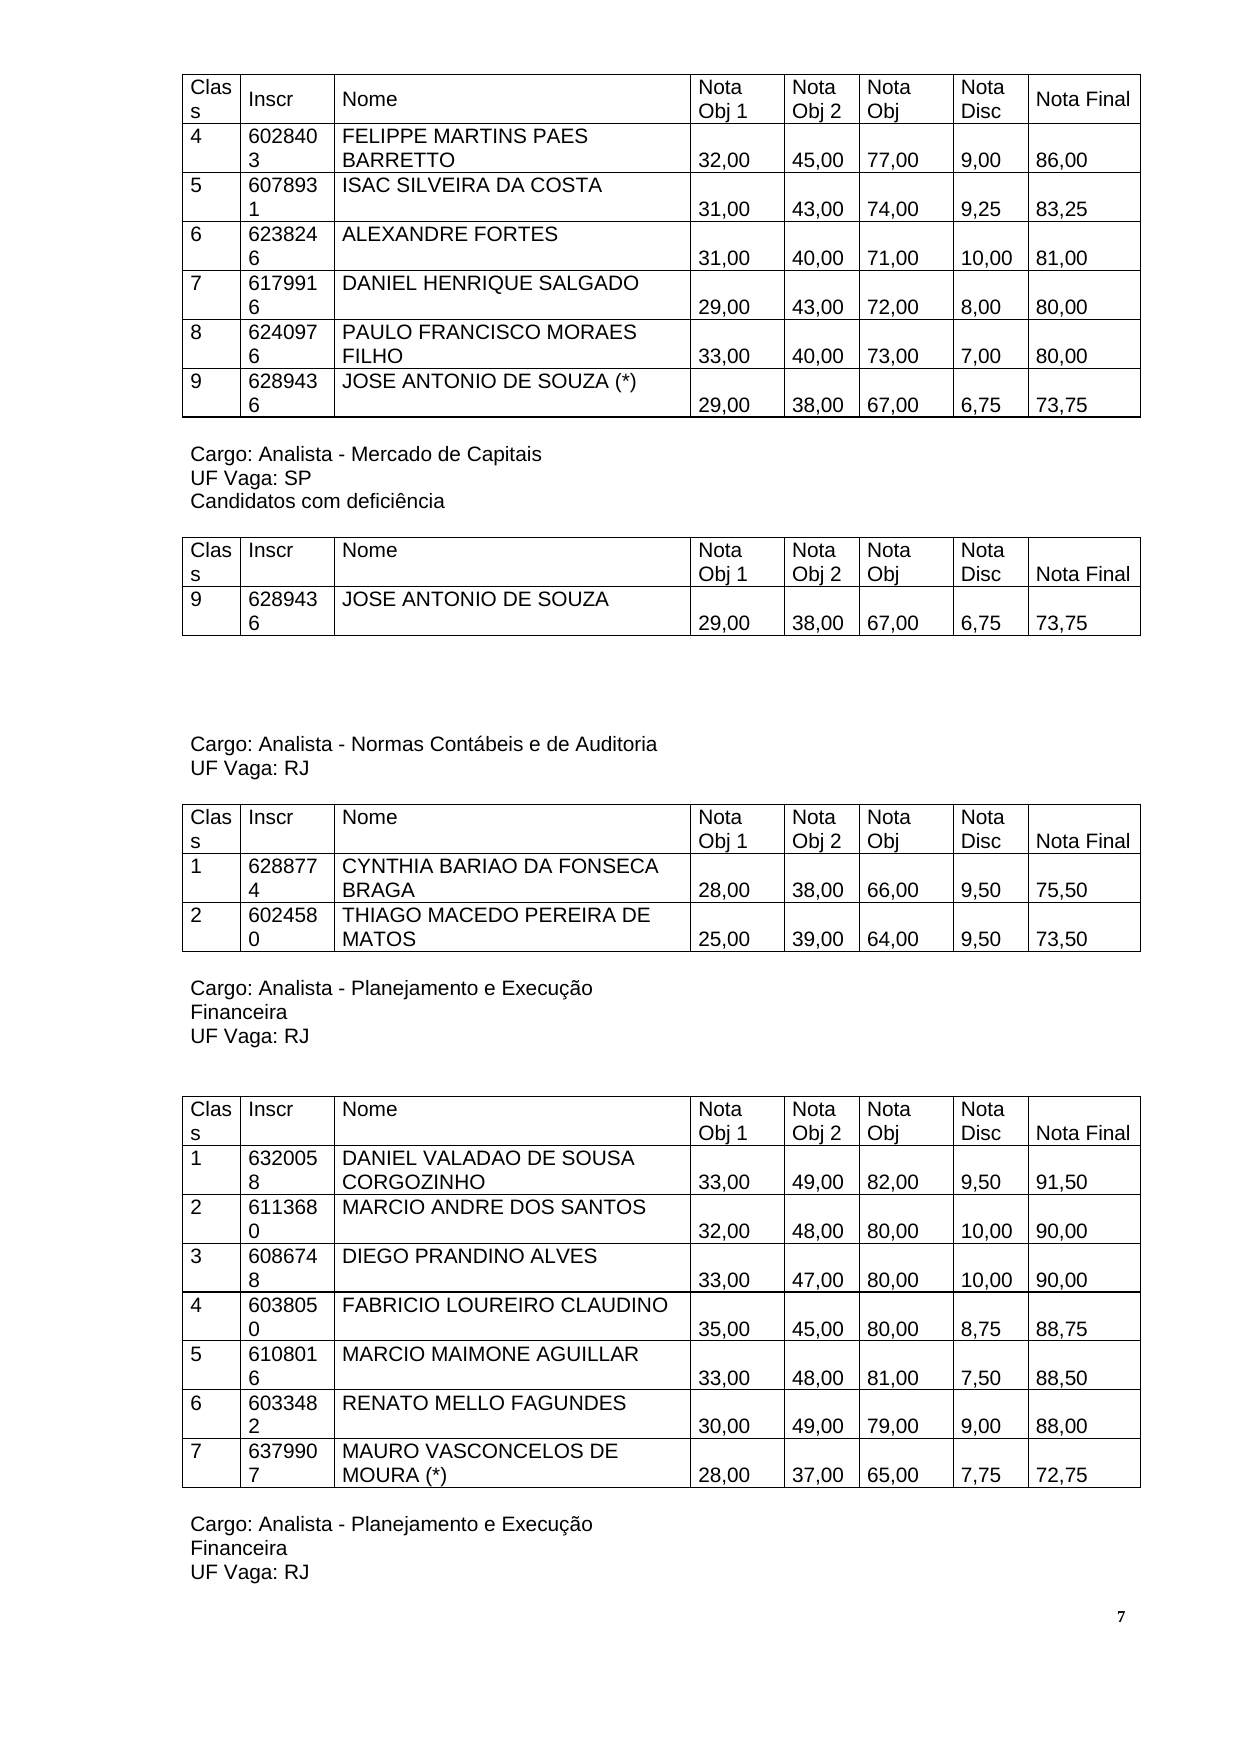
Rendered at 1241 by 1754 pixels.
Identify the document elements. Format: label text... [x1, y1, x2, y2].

table_cell 6033482 [241, 1390, 334, 1438]
table_cell [1028, 418, 1141, 441]
table_cell [1028, 756, 1141, 780]
table_cell [183, 1488, 241, 1512]
table_cell 6289436 [241, 587, 334, 635]
table_cell [953, 1024, 1028, 1048]
table_cell [241, 1048, 334, 1072]
table_header Nota Obj [860, 1097, 953, 1144]
table_header Nota Obj 2 [785, 75, 859, 123]
table_cell [785, 513, 859, 537]
table_header [1028, 732, 1141, 756]
table_cell Nota Obj 2 [785, 805, 859, 853]
table_cell 6 [183, 222, 240, 269]
table_header Class [183, 75, 240, 123]
table_cell 6179916 [241, 271, 334, 318]
table_cell 79,00 [860, 1390, 953, 1438]
table_cell 33,00 [691, 1244, 784, 1291]
table_cell 73,50 [1029, 903, 1140, 951]
table_header Nota Disc [954, 75, 1028, 123]
table_header Nota Obj [860, 75, 953, 123]
table_cell [860, 780, 953, 804]
table_cell 5 [183, 1341, 240, 1389]
table_cell UF Vaga: RJ [183, 756, 691, 780]
table_cell [860, 489, 953, 513]
table_cell [335, 1488, 691, 1512]
table_cell JOSE ANTONIO DE SOUZA [335, 587, 690, 635]
table_cell UF Vaga: RJ [183, 1024, 691, 1048]
table_cell 71,00 [860, 222, 953, 269]
table_header Cargo: Analista - Normas Contábeis e de Auditoria [183, 732, 691, 756]
table_cell RENATO MELLO FAGUNDES [335, 1390, 690, 1438]
table_cell 37,00 [785, 1439, 859, 1487]
table_cell Class [183, 805, 240, 853]
table_cell 9,25 [954, 173, 1028, 221]
table_cell 64,00 [860, 903, 953, 951]
table_cell [785, 465, 859, 489]
table_cell [860, 1560, 953, 1584]
table_cell Cargo: Analista - Mercado de Capitais [183, 441, 691, 465]
table_cell Inscr [241, 805, 334, 853]
table_cell [335, 780, 691, 804]
table_cell 80,00 [1029, 271, 1140, 318]
table_cell DANIEL VALADAO DE SOUSA CORGOZINHO [335, 1146, 690, 1193]
table_cell 90,00 [1029, 1195, 1140, 1242]
table_cell [785, 1048, 859, 1072]
table_cell 2 [183, 903, 240, 951]
table_cell [691, 636, 784, 660]
table_cell [785, 489, 859, 513]
table_cell Nota Obj 1 [691, 805, 784, 853]
table_cell [1028, 465, 1141, 489]
table_cell 9,00 [954, 124, 1028, 172]
table_cell 9,50 [954, 1146, 1028, 1193]
table_cell [860, 465, 953, 489]
table_cell Nota Final [1029, 805, 1140, 853]
table_cell 6038050 [241, 1293, 334, 1340]
table_cell MARCIO MAIMONE AGUILLAR [335, 1341, 690, 1389]
table_header [860, 976, 953, 1024]
table_header Nome [335, 75, 690, 123]
table_cell [785, 418, 859, 441]
table_cell 40,00 [785, 320, 859, 367]
table_cell [335, 636, 691, 660]
table_header Nome [335, 1097, 690, 1144]
table_header [691, 732, 784, 756]
table_cell 80,00 [1029, 320, 1140, 367]
table_cell 6288774 [241, 854, 334, 902]
table_cell [785, 1560, 859, 1584]
table_cell 67,00 [860, 587, 953, 635]
table_cell 6238246 [241, 222, 334, 269]
table_cell 33,00 [691, 320, 784, 367]
table_cell [953, 489, 1028, 513]
table_cell Nota Obj [860, 538, 953, 586]
table_cell 2 [183, 1195, 240, 1242]
table_cell 7,00 [954, 320, 1028, 367]
table_cell [241, 780, 334, 804]
table_cell Nota Obj 1 [691, 538, 784, 586]
table_cell [860, 1488, 953, 1512]
table_cell 9 [183, 587, 240, 635]
table_cell 66,00 [860, 854, 953, 902]
table_cell [860, 441, 953, 465]
table_cell [691, 441, 784, 465]
table_cell [953, 1488, 1028, 1512]
table_cell [691, 513, 784, 537]
table_cell Nota Disc [954, 805, 1028, 853]
table_header [785, 976, 859, 1024]
table_cell [860, 1024, 953, 1048]
table_cell 6320058 [241, 1146, 334, 1193]
table_cell 9 [183, 369, 240, 416]
table_cell MAURO VASCONCELOS DE MOURA (*) [335, 1439, 690, 1487]
table_cell 6028403 [241, 124, 334, 172]
table_cell 82,00 [860, 1146, 953, 1193]
table_header Class [183, 1097, 240, 1144]
table_cell 6113680 [241, 1195, 334, 1242]
table_cell [335, 1048, 691, 1072]
table_cell DIEGO PRANDINO ALVES [335, 1244, 690, 1291]
table_cell 48,00 [785, 1341, 859, 1389]
table_cell THIAGO MACEDO PEREIRA DE MATOS [335, 903, 690, 951]
table_cell [953, 441, 1028, 465]
table_cell [183, 780, 241, 804]
table_cell [860, 418, 953, 441]
table_cell [1028, 1512, 1141, 1560]
table_cell 10,00 [954, 1195, 1028, 1242]
table_cell 6289436 [241, 369, 334, 416]
table_cell 5 [183, 173, 240, 221]
table_cell MARCIO ANDRE DOS SANTOS [335, 1195, 690, 1242]
table_cell 29,00 [691, 369, 784, 416]
table_cell 43,00 [785, 173, 859, 221]
table_cell 33,00 [691, 1146, 784, 1193]
table_cell [953, 780, 1028, 804]
table_cell [953, 1512, 1028, 1560]
table_cell Inscr [241, 538, 334, 586]
table_cell [953, 636, 1028, 660]
table_cell Nome [335, 538, 690, 586]
table_cell 39,00 [785, 903, 859, 951]
table_header [1028, 976, 1141, 1024]
table_cell [860, 1512, 953, 1560]
table_cell 4 [183, 124, 240, 172]
table_header Nota Obj 1 [691, 75, 784, 123]
table_cell [1028, 513, 1141, 537]
table_cell Candidatos com deficiência [183, 489, 691, 513]
table_cell 91,50 [1029, 1146, 1140, 1193]
table_cell 7 [183, 271, 240, 318]
table_cell UF Vaga: SP [183, 465, 691, 489]
table_cell 86,00 [1029, 124, 1140, 172]
table_header Nota Disc [954, 1097, 1028, 1144]
table_cell [1028, 1560, 1141, 1584]
table_cell 38,00 [785, 587, 859, 635]
table_cell [1028, 780, 1141, 804]
table_cell 6,75 [954, 369, 1028, 416]
table_cell [1028, 441, 1141, 465]
table_cell 47,00 [785, 1244, 859, 1291]
table_cell [953, 513, 1028, 537]
table_header [953, 976, 1028, 1024]
table_cell [953, 418, 1028, 441]
table_cell 80,00 [860, 1195, 953, 1242]
table_cell [953, 1048, 1028, 1072]
table_cell 45,00 [785, 124, 859, 172]
table_cell [691, 465, 784, 489]
table_header Nota Obj 1 [691, 1097, 784, 1144]
table_cell ALEXANDRE FORTES [335, 222, 690, 269]
table_cell FABRICIO LOUREIRO CLAUDINO [335, 1293, 690, 1340]
table_cell [691, 418, 784, 441]
table_cell [785, 756, 859, 780]
table_cell [183, 418, 241, 441]
table_cell [335, 513, 691, 537]
table_cell 43,00 [785, 271, 859, 318]
table_cell 72,00 [860, 271, 953, 318]
table_cell 33,00 [691, 1341, 784, 1389]
table_cell 6108016 [241, 1341, 334, 1389]
table_cell [860, 636, 953, 660]
table_cell [241, 636, 334, 660]
table_cell 6 [183, 1390, 240, 1438]
table_cell 88,50 [1029, 1341, 1140, 1389]
table_cell [183, 636, 241, 660]
table_cell [241, 418, 334, 441]
table_cell 6379907 [241, 1439, 334, 1487]
table_cell 35,00 [691, 1293, 784, 1340]
table_cell [1028, 636, 1141, 660]
table_cell 6240976 [241, 320, 334, 367]
table_cell 32,00 [691, 124, 784, 172]
table_cell [1028, 489, 1141, 513]
table_cell 83,25 [1029, 173, 1140, 221]
table_cell [953, 1560, 1028, 1584]
table_cell [241, 513, 334, 537]
table_cell 1 [183, 854, 240, 902]
table_cell 6086748 [241, 1244, 334, 1291]
table_cell [691, 1048, 784, 1072]
table_cell [785, 1488, 859, 1512]
table_header Inscr [241, 75, 334, 123]
table_cell 7,75 [954, 1439, 1028, 1487]
table_cell 8,75 [954, 1293, 1028, 1340]
table_cell 3 [183, 1244, 240, 1291]
table_cell [1028, 1024, 1141, 1048]
table_cell 73,00 [860, 320, 953, 367]
table_cell 67,00 [860, 369, 953, 416]
table_cell [241, 1488, 334, 1512]
table_cell 75,50 [1029, 854, 1140, 902]
table_cell 65,00 [860, 1439, 953, 1487]
table_cell UF Vaga: RJ [183, 1560, 691, 1584]
table_cell 73,75 [1029, 587, 1140, 635]
table_cell 38,00 [785, 369, 859, 416]
table_cell 25,00 [691, 903, 784, 951]
table_cell [691, 1512, 784, 1560]
table_cell [1028, 1048, 1141, 1072]
table_cell PAULO FRANCISCO MORAES FILHO [335, 320, 690, 367]
table_cell 72,75 [1029, 1439, 1140, 1487]
table_cell [183, 1048, 241, 1072]
table_cell [691, 1024, 784, 1048]
table_header Nota Obj 2 [785, 1097, 859, 1144]
table_cell [785, 1512, 859, 1560]
table_cell 74,00 [860, 173, 953, 221]
table_cell 48,00 [785, 1195, 859, 1242]
table_cell Nota Obj 2 [785, 538, 859, 586]
table_cell 28,00 [691, 1439, 784, 1487]
table_cell [785, 441, 859, 465]
table_cell 29,00 [691, 271, 784, 318]
table_cell Nota Obj [860, 805, 953, 853]
table_cell ISAC SILVEIRA DA COSTA [335, 173, 690, 221]
table_cell JOSE ANTONIO DE SOUZA (*) [335, 369, 690, 416]
table_cell 49,00 [785, 1390, 859, 1438]
table_header Inscr [241, 1097, 334, 1144]
table_cell 4 [183, 1293, 240, 1340]
table_cell 81,00 [860, 1341, 953, 1389]
table_cell 6078931 [241, 173, 334, 221]
table_cell 88,00 [1029, 1390, 1140, 1438]
table_cell [953, 756, 1028, 780]
table_cell [785, 636, 859, 660]
table_cell 88,75 [1029, 1293, 1140, 1340]
table_cell 28,00 [691, 854, 784, 902]
table_cell [691, 489, 784, 513]
table_cell 80,00 [860, 1244, 953, 1291]
table_cell Nota Final [1029, 538, 1140, 586]
table_header [860, 732, 953, 756]
table_cell 9,50 [954, 854, 1028, 902]
table_cell 9,50 [954, 903, 1028, 951]
table_cell Nome [335, 805, 690, 853]
table_cell 90,00 [1029, 1244, 1140, 1291]
table_cell 6,75 [954, 587, 1028, 635]
table_cell 45,00 [785, 1293, 859, 1340]
table_cell 10,00 [954, 222, 1028, 269]
table_cell 8 [183, 320, 240, 367]
table_cell 49,00 [785, 1146, 859, 1193]
table_cell [691, 1560, 784, 1584]
table_cell [691, 780, 784, 804]
table_cell 29,00 [691, 587, 784, 635]
table_cell Cargo: Analista - Planejamento e Execução Financeira [183, 1512, 691, 1560]
table_cell 30,00 [691, 1390, 784, 1438]
table_cell 77,00 [860, 124, 953, 172]
table_cell 6024580 [241, 903, 334, 951]
table_cell 7 [183, 1439, 240, 1487]
table_cell 38,00 [785, 854, 859, 902]
table_cell 1 [183, 1146, 240, 1193]
table_cell 80,00 [860, 1293, 953, 1340]
table_cell 32,00 [691, 1195, 784, 1242]
table_header [785, 732, 859, 756]
table_cell 8,00 [954, 271, 1028, 318]
table_cell 73,75 [1029, 369, 1140, 416]
table_cell [953, 465, 1028, 489]
table_cell [335, 418, 691, 441]
table_cell 9,00 [954, 1390, 1028, 1438]
table_cell 7,50 [954, 1341, 1028, 1389]
table_cell Class [183, 538, 240, 586]
table_cell [691, 756, 784, 780]
table_cell [860, 756, 953, 780]
table_header Nota Final [1029, 75, 1140, 123]
table_cell DANIEL HENRIQUE SALGADO [335, 271, 690, 318]
table_cell 31,00 [691, 222, 784, 269]
table_header Nota Final [1029, 1097, 1140, 1144]
table_cell 31,00 [691, 173, 784, 221]
table_cell 81,00 [1029, 222, 1140, 269]
table_header [691, 976, 784, 1024]
table_cell [691, 1488, 784, 1512]
table_cell CYNTHIA BARIAO DA FONSECA BRAGA [335, 854, 690, 902]
table_header Cargo: Analista - Planejamento e Execução Financeira [183, 976, 691, 1024]
table_cell [860, 1048, 953, 1072]
table_cell FELIPPE MARTINS PAES BARRETTO [335, 124, 690, 172]
table_cell 40,00 [785, 222, 859, 269]
table_header [953, 732, 1028, 756]
table_cell [183, 513, 241, 537]
table_cell [1028, 1488, 1141, 1512]
table_cell 10,00 [954, 1244, 1028, 1291]
table_cell [860, 513, 953, 537]
table_cell [785, 1024, 859, 1048]
table_cell [785, 780, 859, 804]
table_cell Nota Disc [954, 538, 1028, 586]
